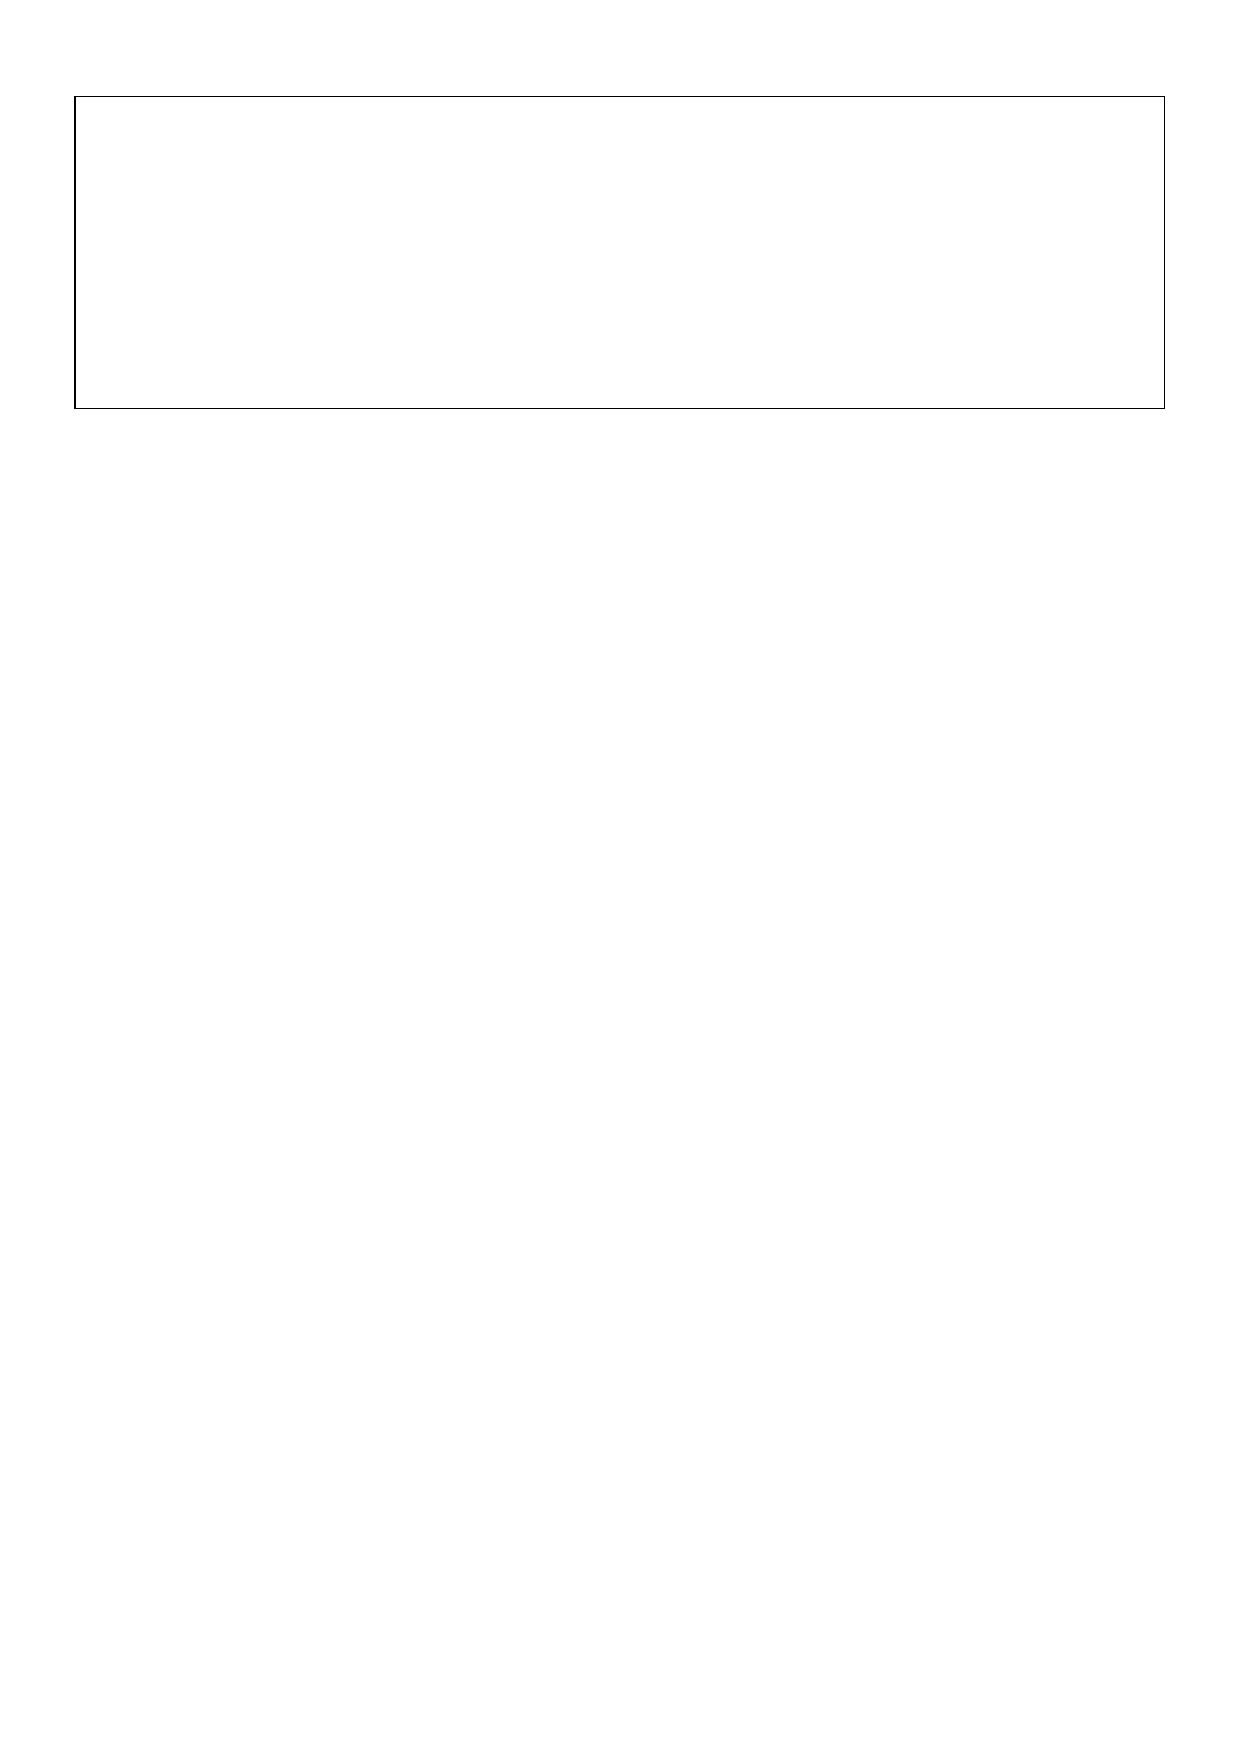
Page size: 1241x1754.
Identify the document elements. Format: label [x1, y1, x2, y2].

table_cell [76, 97, 1164, 408]
